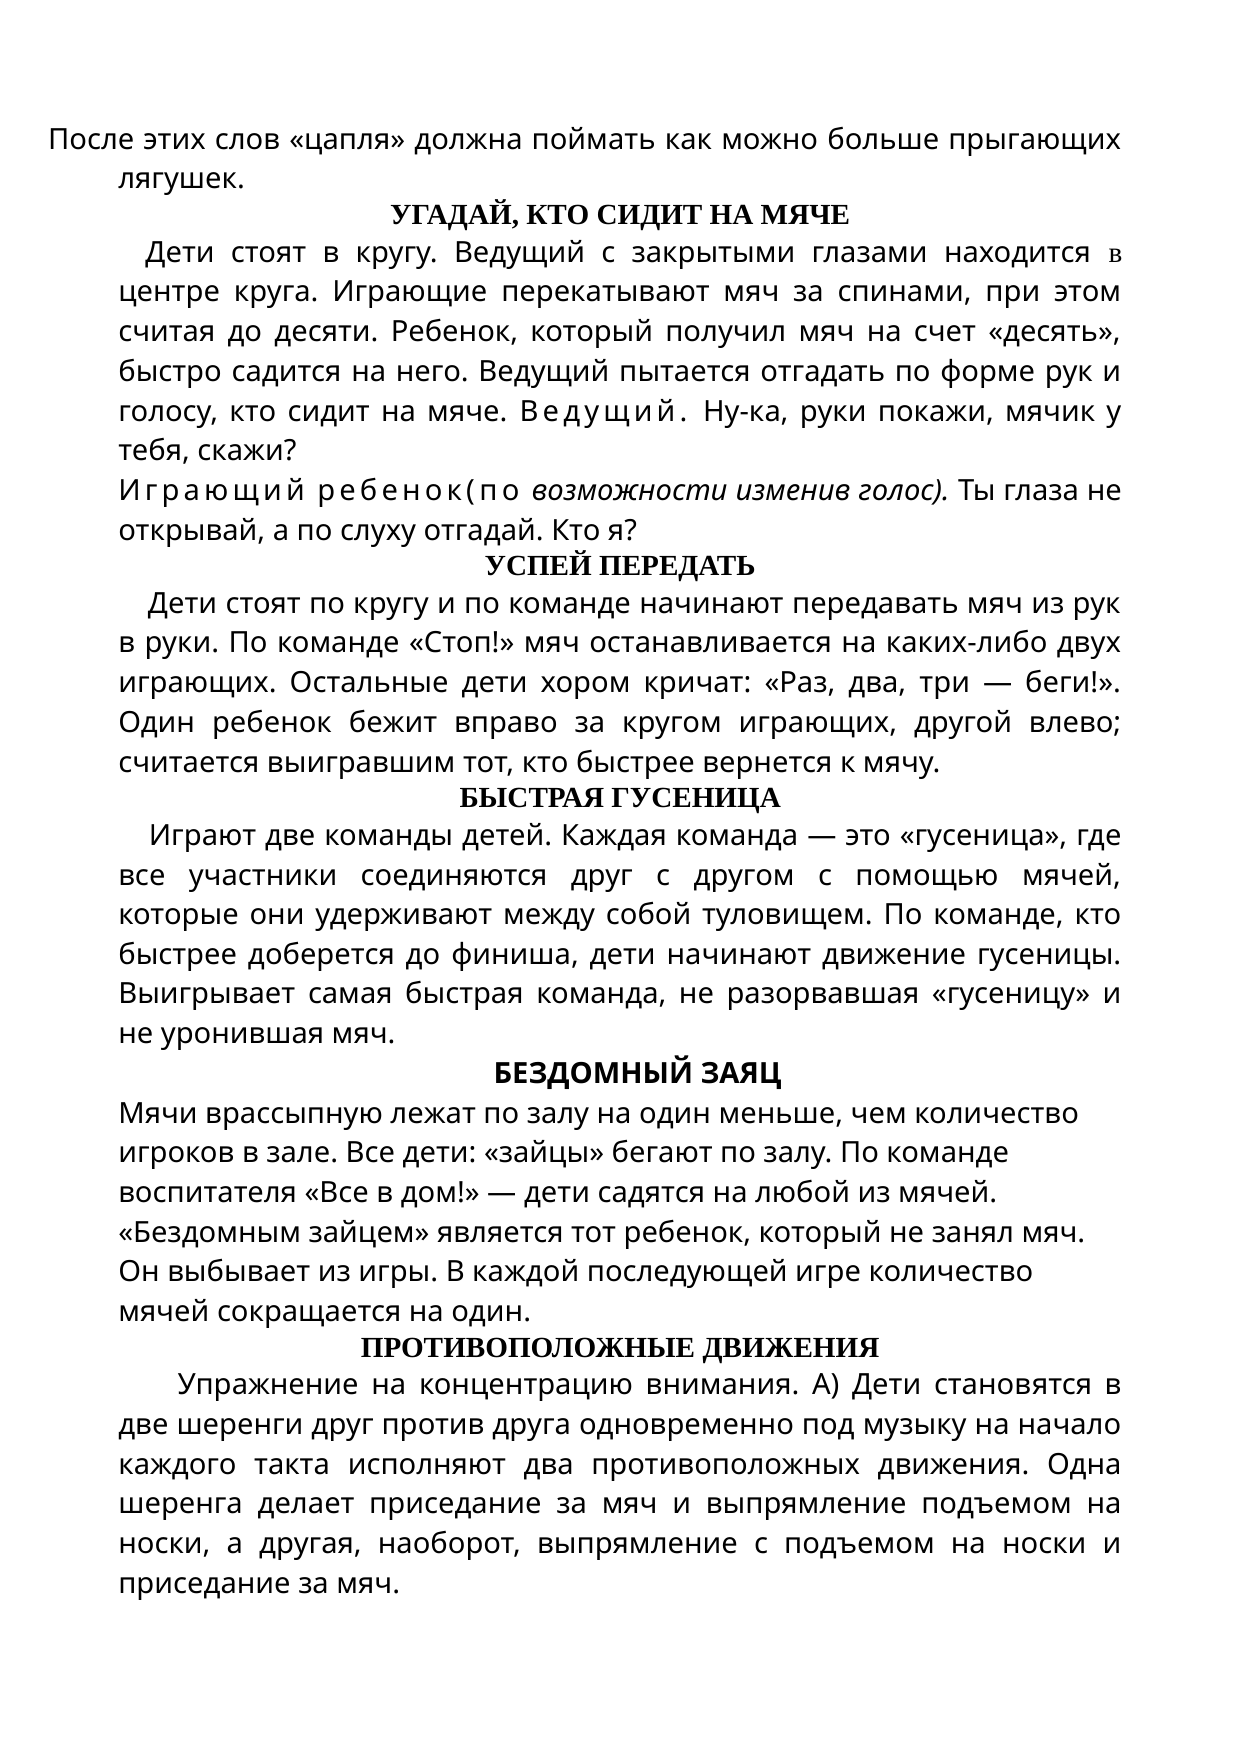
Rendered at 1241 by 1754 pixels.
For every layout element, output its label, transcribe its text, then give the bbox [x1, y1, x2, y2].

text Играющий ребенок(по возможности изменив голос). Ты глаза не открывай, а по слуху отгадай. Кто я? [118, 469, 1122, 548]
text Дети стоят по кругу и по команде начинают передавать мяч из рук в руки. По команде «Стоп!» мяч останавливается на каких-либо двух играющих. Остальные дети хором кричат: «Раз, два, три — беги!». Один ребенок бежит вправо за кругом играющих, другой влево; считается выигравшим тот, кто быстрее вернется к мячу. [118, 582, 1122, 781]
text Мячи врассыпную лежат по залу на один меньше, чем количество игроков в зале. Все дети: «зайцы» бегают по залу. По команде воспитателя «Все в дом!» — дети садятся на любой из мячей. «Бездомным зайцем» является тот ребенок, который не занял мяч. Он выбывает из игры. В каждой последующей игре количество мячей сокращается на один. [118, 1092, 1122, 1330]
text Играют две команды детей. Каждая команда — это «гусеница», где все участники соединяются друг с другом с помощью мячей, которые они удерживают между собой туловищем. По команде, кто быстрее доберется до финиша, дети начинают движение гусеницы. Выигрывает самая быстрая команда, не разорвавшая «гусеницу» и не уронившая мяч. [118, 814, 1122, 1052]
text УСПЕЙ ПЕРЕДАТЬ [118, 548, 1122, 582]
text ПРОТИВОПОЛОЖНЫЕ ДВИЖЕНИЯ [118, 1330, 1122, 1363]
text БЫСТРАЯ ГУСЕНИЦА [118, 781, 1122, 814]
text БЕЗДОМНЫЙ ЗАЯЦ [118, 1052, 1122, 1092]
text УГАДАЙ, КТО СИДИТ НА МЯЧЕ [118, 197, 1122, 231]
text После этих слов «цапля» должна поймать как можно больше прыгающих лягушек. [39, 118, 1122, 197]
text Упражнение на концентрацию внимания. А) Дети становятся в две шеренги друг против друга одновременно под музыку на начало каждого такта исполняют два противоположных движения. Одна шеренга делает приседание за мяч и выпрямление подъемом на носки, а другая, наоборот, выпрямление с подъемом на носки и приседание за мяч. [118, 1363, 1122, 1602]
text Дети стоят в кругу. Ведущий с закрытыми глазами находится в центре круга. Играющие перекатывают мяч за спинами, при этом считая до десяти. Ребенок, который получил мяч на счет «десять», быстро садится на него. Ведущий пытается отгадать по форме рук и голосу, кто сидит на мяче. Ведущий. Ну-ка, руки покажи, мячик у тебя, скажи? [118, 231, 1122, 469]
